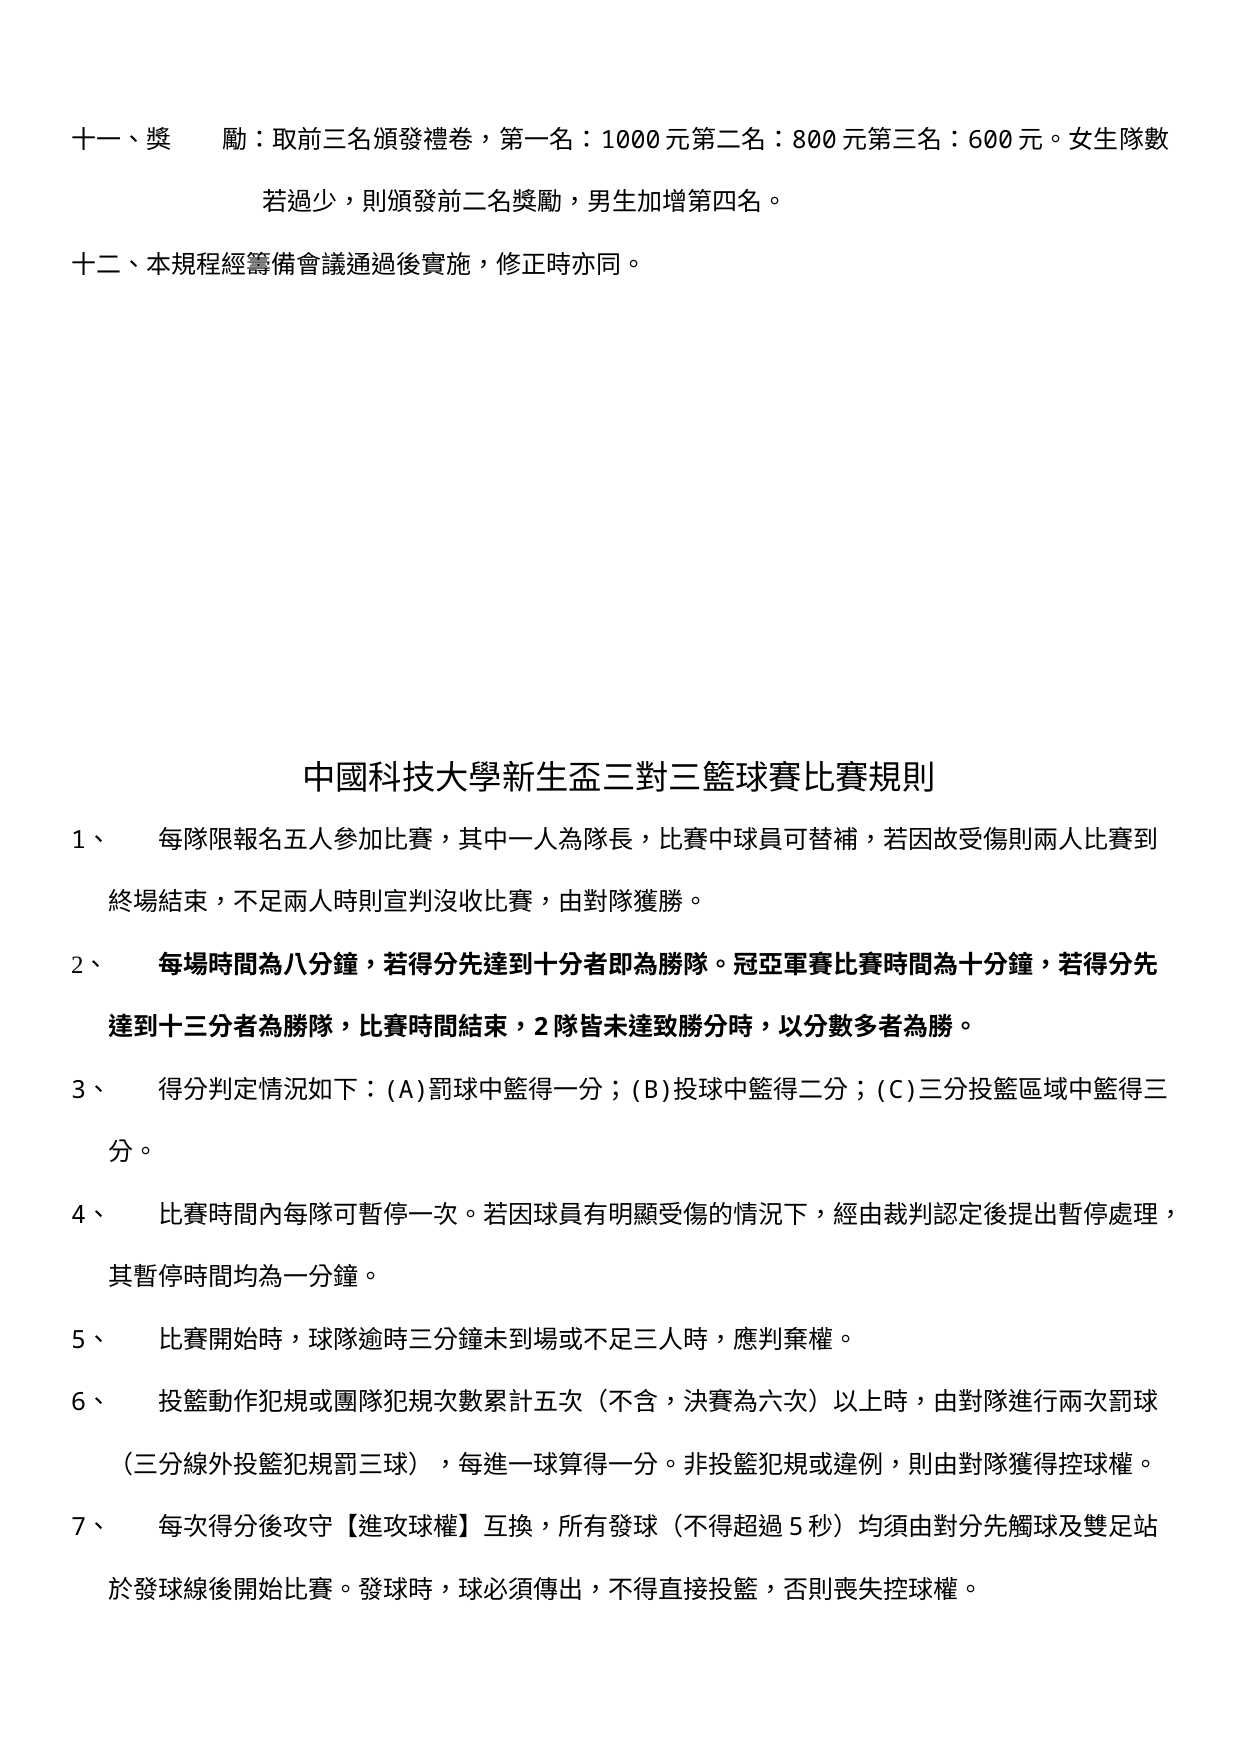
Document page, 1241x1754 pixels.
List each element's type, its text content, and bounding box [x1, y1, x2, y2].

list 比賽開始時，球隊逾時三分鐘未到場或不足三人時，應判棄權。 [71, 1296, 1169, 1358]
text 十二、本規程經籌備會議通過後實施，修正時亦同。 [71, 221, 1169, 283]
list 比賽時間內每隊可暫停一次。若因球員有明顯受傷的情況下，經由裁判認定後提出暫停處理，其暫停時間均為一分鐘。 [71, 1171, 1169, 1296]
list 每次得分後攻守【進攻球權】互換，所有發球（不得超過5秒）均須由對分先觸球及雙足站於發球線後開始比賽。發球時，球必須傳出，不得直接投籃，否則喪失控球權。 [71, 1483, 1169, 1608]
list 每隊限報名五人參加比賽，其中一人為隊長，比賽中球員可替補，若因故受傷則兩人比賽到終場結束，不足兩人時則宣判沒收比賽，由對隊獲勝。 [71, 796, 1169, 921]
list 得分判定情況如下：(A)罰球中籃得一分；(B)投球中籃得二分；(C)三分投籃區域中籃得三分。 [71, 1046, 1169, 1171]
list 每場時間為八分鐘，若得分先達到十分者即為勝隊。冠亞軍賽比賽時間為十分鐘，若得分先達到十三分者為勝隊，比賽時間結束，2隊皆未達致勝分時，以分數多者為勝。 [71, 921, 1169, 1046]
text 中國科技大學新生盃三對三籃球賽比賽規則 [71, 733, 1167, 796]
text 十一、獎 勵：取前三名頒發禮卷，第一名：1000元第二名：800元第三名：600元。女生隊數若過少，則頒發前二名獎勵，男生加增第四名。 [71, 96, 1169, 221]
list 投籃動作犯規或團隊犯規次數累計五次（不含，決賽為六次）以上時，由對隊進行兩次罰球（三分線外投籃犯規罰三球），每進一球算得一分。非投籃犯規或違例，則由對隊獲得控球權。 [71, 1358, 1169, 1483]
